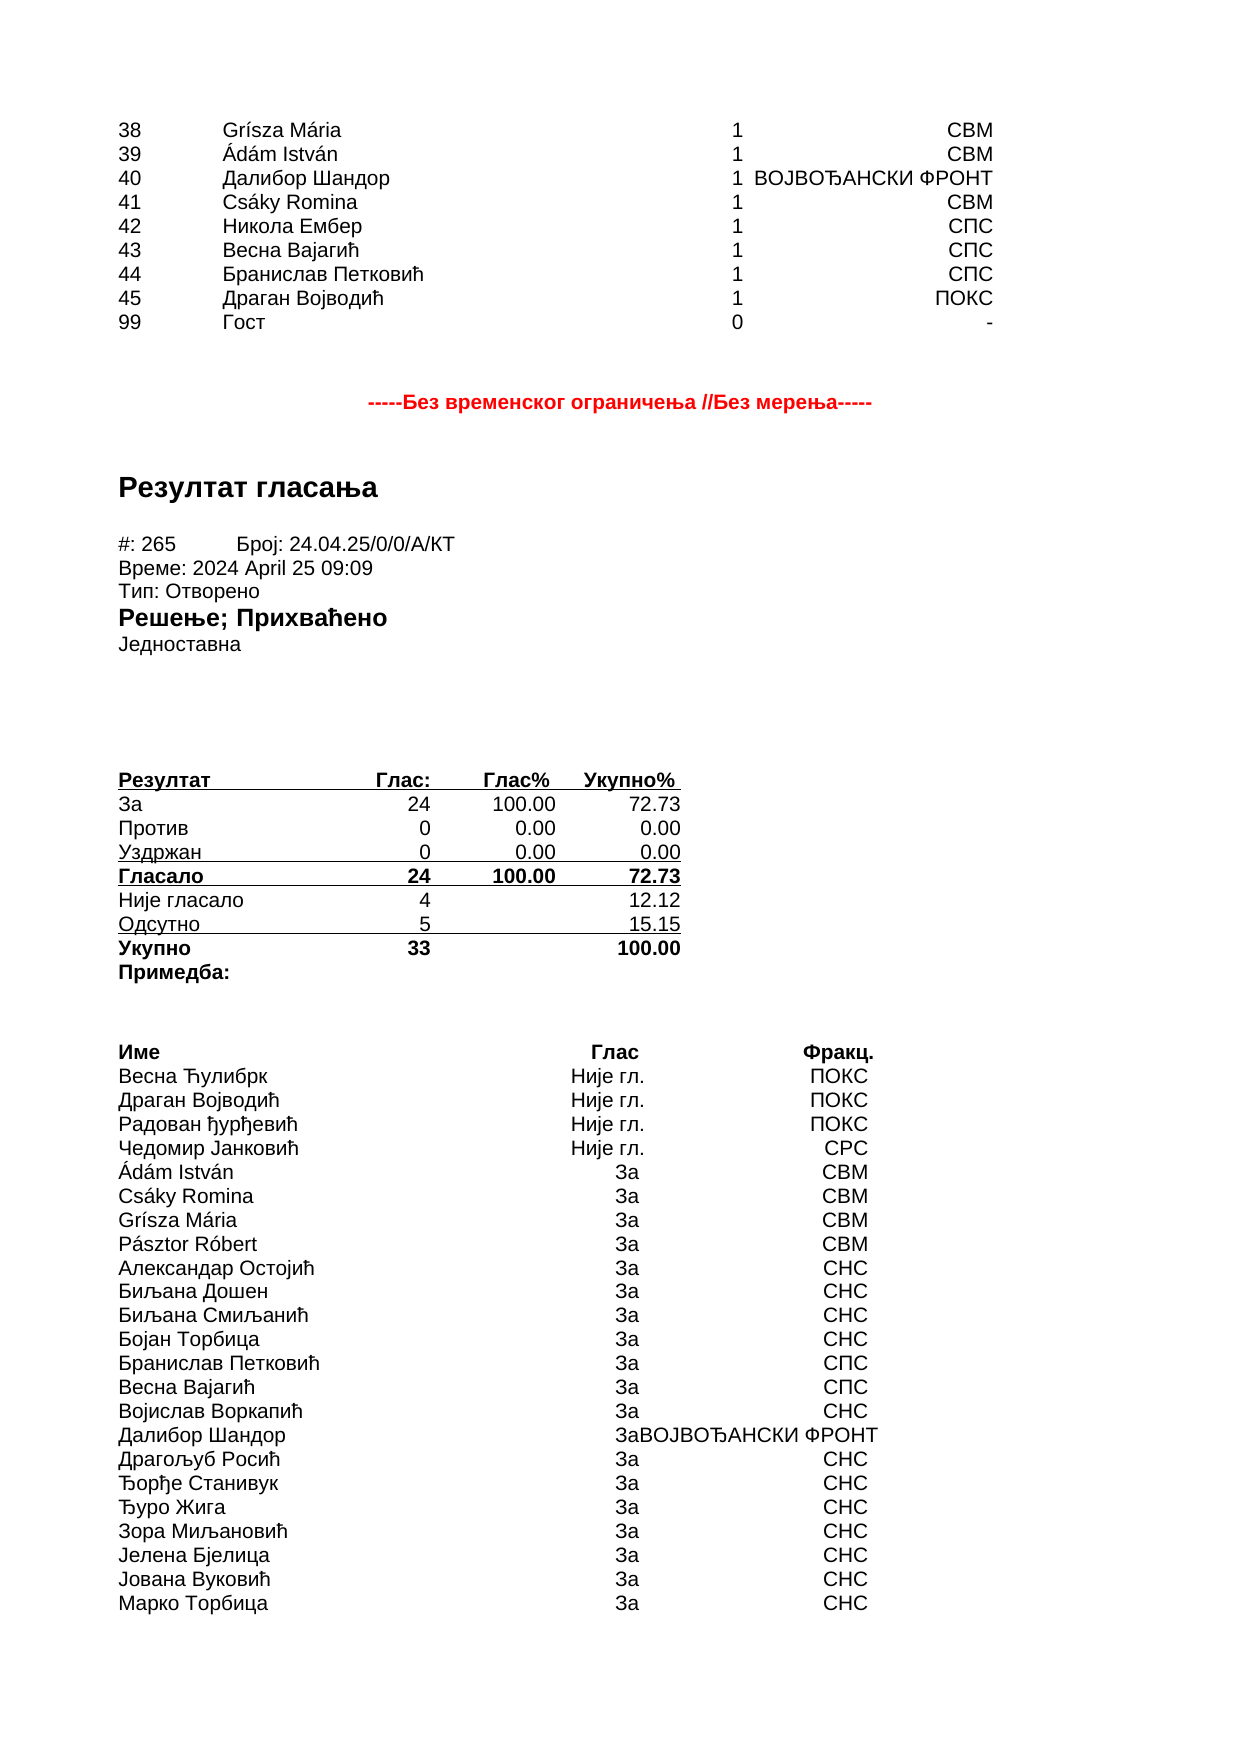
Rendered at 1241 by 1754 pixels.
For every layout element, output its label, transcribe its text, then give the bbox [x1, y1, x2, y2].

text 43 Весна Вајагић 1 СПС [118, 238, 1122, 262]
text Александар Остојић За СНС [118, 1255, 1122, 1279]
text Далибор Шандор За ВОЈВОЂАНСКИ ФРОНТ [118, 1423, 1122, 1447]
text Весна Ћулибрк Није гл. ПОКС [118, 1064, 1122, 1088]
text Csáky Romina За СВМ [118, 1183, 1122, 1207]
text Чедомир Јанковић Није гл. СРС [118, 1136, 1122, 1159]
text Биљана Дошен За СНС [118, 1279, 1122, 1303]
text Против 0 0.00 0.00 [118, 816, 1122, 840]
text Решење; Прихваћено [118, 603, 1122, 632]
text Марко Торбица За СНС [118, 1591, 1122, 1615]
text Гласало 24 100.00 72.73 [118, 864, 1122, 888]
text Укупно 33 100.00 [118, 936, 1122, 960]
text 45 Драган Војводић 1 ПОКС [118, 286, 1122, 310]
text Јована Вуковић За СНС [118, 1567, 1122, 1591]
text Одсутно 5 15.15 [118, 912, 1122, 936]
text Једноставна [118, 632, 1122, 656]
text Резултат Глас: Глас% Укупно% [118, 768, 1122, 792]
text Драган Војводић Није гл. ПОКС [118, 1088, 1122, 1112]
text Бранислав Петковић За СПС [118, 1351, 1122, 1375]
text 42 Никола Ембер 1 СПС [118, 214, 1122, 238]
text Весна Вајагић За СПС [118, 1375, 1122, 1399]
text Примедба: [118, 960, 1122, 984]
text Ádám István За СВМ [118, 1159, 1122, 1183]
text Драгољуб Росић За СНС [118, 1447, 1122, 1471]
text Радован ђурђевић Није гл. ПОКС [118, 1112, 1122, 1136]
text Grísza Mária За СВМ [118, 1207, 1122, 1231]
text Ђорђе Станивук За СНС [118, 1471, 1122, 1495]
text -----Без временског ограничења //Без мерења----- [118, 390, 1122, 414]
text Ђуро Жига За СНС [118, 1495, 1122, 1519]
text 38 Grísza Mária 1 СВМ [118, 118, 1122, 142]
text 40 Далибор Шандор 1 ВОЈВОЂАНСКИ ФРОНТ [118, 166, 1122, 190]
text Није гласало 4 12.12 [118, 888, 1122, 912]
text Тип: Отворено [118, 579, 1122, 603]
text Бојан Торбица За СНС [118, 1327, 1122, 1351]
text 39 Ádám István 1 СВМ [118, 142, 1122, 166]
text 99 Гост 0 - [118, 310, 1122, 334]
text Војислав Воркапић За СНС [118, 1399, 1122, 1423]
text Pásztor Róbert За СВМ [118, 1231, 1122, 1255]
text Јелена Бјелица За СНС [118, 1543, 1122, 1567]
text #: 265 Број: 24.04.25/0/0/A/КТ [118, 531, 1122, 555]
text 44 Бранислав Петковић 1 СПС [118, 262, 1122, 286]
text Зора Миљановић За СНС [118, 1519, 1122, 1543]
text За 24 100.00 72.73 [118, 792, 1122, 816]
text Резултат гласања [118, 470, 1122, 503]
text Време: 2024 April 25 09:09 [118, 555, 1122, 579]
text Име Глас Фракц. [118, 1040, 1122, 1064]
text 41 Csáky Romina 1 СВМ [118, 190, 1122, 214]
text Уздржан 0 0.00 0.00 [118, 840, 1122, 864]
text Биљана Смиљанић За СНС [118, 1303, 1122, 1327]
